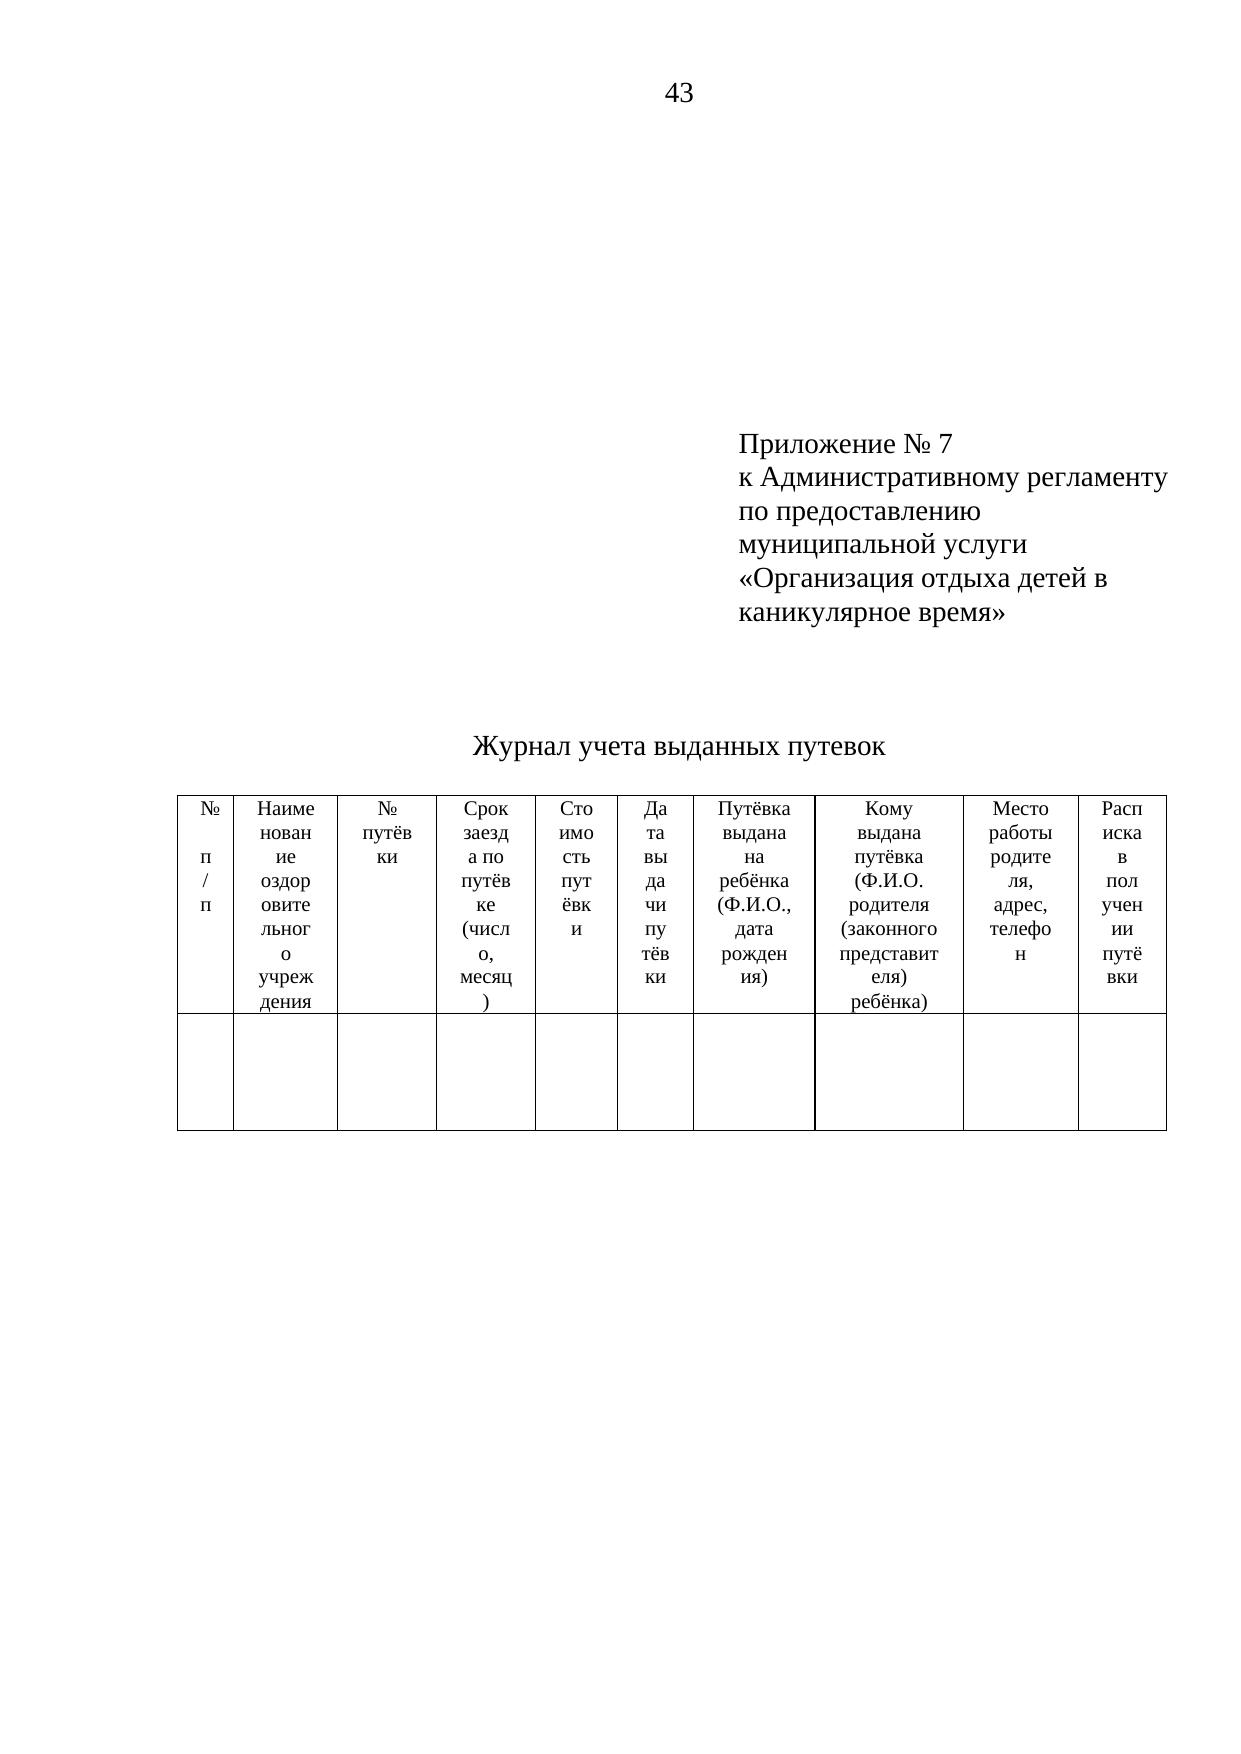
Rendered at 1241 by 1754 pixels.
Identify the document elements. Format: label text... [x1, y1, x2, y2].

table_cell [618, 1014, 693, 1129]
table_header Стоимость путёвки [536, 796, 617, 1013]
table_cell [234, 1014, 337, 1129]
table_header Расписка в получении путёвки [1079, 796, 1166, 1013]
table_cell [536, 1014, 617, 1129]
table_cell [178, 1014, 233, 1129]
table_header Срок заезда по путёвке (число, месяц) [437, 796, 535, 1013]
table_header Кому выдана путёвка (Ф.И.О. родителя (законного представителя) ребёнка) [816, 796, 963, 1013]
text к Административному регламенту по предоставлению муниципальной услуги «Организация отдыха детей в каникулярное время» [738, 459, 1181, 627]
table_cell [338, 1014, 436, 1129]
table_cell [694, 1014, 814, 1129]
table_header Путёвка выдана на ребёнка (Ф.И.О., дата рождения) [694, 796, 814, 1013]
table_header № путёвки [338, 796, 436, 1013]
table_header № п/п [178, 796, 233, 1013]
text Журнал учета выданных путевок [177, 728, 1181, 761]
table_cell [964, 1014, 1078, 1129]
table_header Место работы родителя, адрес, телефон [964, 796, 1078, 1013]
table_header Дата выдачи путёвки [618, 796, 693, 1013]
table_cell [1079, 1014, 1166, 1129]
table_cell [816, 1014, 963, 1129]
table_cell [437, 1014, 535, 1129]
text Приложение № 7 [738, 426, 1181, 459]
table_header Наименование оздоровительного учреждения [234, 796, 337, 1013]
